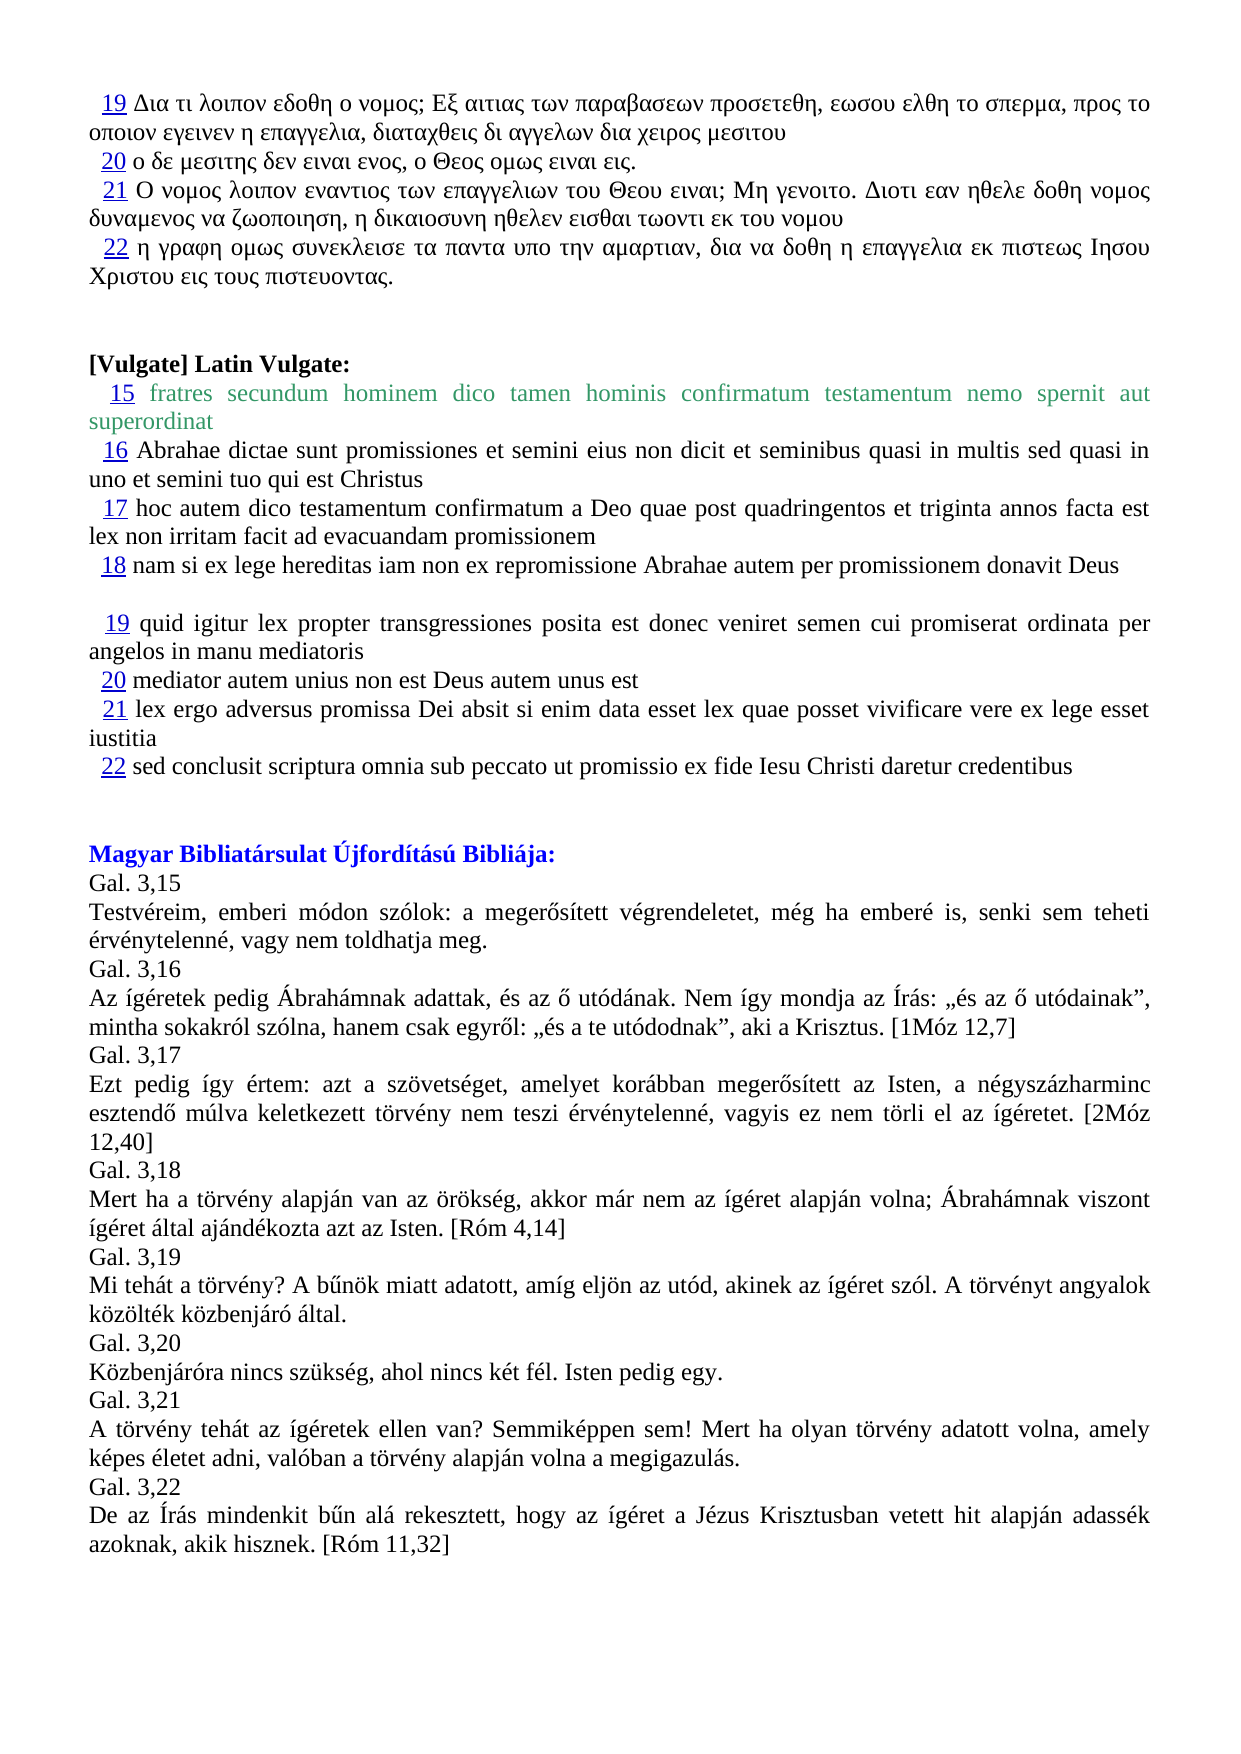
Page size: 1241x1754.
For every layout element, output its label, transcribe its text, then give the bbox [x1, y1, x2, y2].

text Az ígéretek pedig Ábrahámnak adattak, és az ő utódának. Nem így mondja az Írás: „és az ő utódainak”, mintha sokakról szólna, hanem csak egyről: „és a te utódodnak”, aki a Krisztus. [1Móz 12,7] [88, 983, 1152, 1040]
text [Vulgate] Latin Vulgate: [88, 349, 1152, 378]
text Mi tehát a törvény? A bűnök miatt adatott, amíg eljön az utód, akinek az ígéret szól. A törvényt angyalok közölték közbenjáró által. [88, 1270, 1152, 1328]
text Mert ha a törvény alapján van az örökség, akkor már nem az ígéret alapján volna; Ábrahámnak viszont ígéret által ajándékozta azt az Isten. [Róm 4,14] [88, 1184, 1152, 1242]
text Gal. 3,16 [88, 954, 1152, 983]
text Magyar Bibliatársulat Újfordítású Bibliája: [88, 839, 1152, 868]
text Gal. 3,18 [88, 1155, 1152, 1184]
text Testvéreim, emberi módon szólok: a megerősített végrendeletet, még ha emberé is, senki sem teheti érvénytelenné, vagy nem toldhatja meg. [88, 897, 1152, 954]
text Gal. 3,21 [88, 1385, 1152, 1414]
text Gal. 3,15 [88, 868, 1152, 897]
text Gal. 3,17 [88, 1040, 1152, 1069]
text Gal. 3,19 [88, 1242, 1152, 1270]
text 15 fratres secundum hominem dico tamen hominis confirmatum testamentum nemo spernit aut superordinat 16 Abrahae dictae sunt promissiones et semini eius non dicit et seminibus quasi in multis sed quasi in uno et semini tuo qui est Christus 17 hoc autem dico testamentum confirmatum a Deo quae post quadringentos et triginta annos facta est lex non irritam facit ad evacuandam promissionem 18 nam si ex lege hereditas iam non ex repromissione Abrahae autem per promissionem donavit Deus 19 quid igitur lex propter transgressiones posita est donec veniret semen cui promiserat ordinata per angelos in manu mediatoris 20 mediator autem unius non est Deus autem unus est 21 lex ergo adversus promissa Dei absit si enim data esset lex quae posset vivificare vere ex lege esset iustitia 22 sed conclusit scriptura omnia sub peccato ut promissio ex fide Iesu Christi daretur credentibus [88, 378, 1152, 780]
text Közbenjáróra nincs szükség, ahol nincs két fél. Isten pedig egy. [88, 1357, 1152, 1385]
text A törvény tehát az ígéretek ellen van? Semmiképpen sem! Mert ha olyan törvény adatott volna, amely képes életet adni, valóban a törvény alapján volna a megigazulás. [88, 1414, 1152, 1472]
text Ezt pedig így értem: azt a szövetséget, amelyet korábban megerősített az Isten, a négyszázharminc esztendő múlva keletkezett törvény nem teszi érvénytelenné, vagyis ez nem törli el az ígéretet. [2Móz 12,40] [88, 1069, 1152, 1155]
text Gal. 3,22 [88, 1472, 1152, 1500]
text De az Írás mindenkit bűn alá rekesztett, hogy az ígéret a Jézus Krisztusban vetett hit alapján adassék azoknak, akik hisznek. [Róm 11,32] [88, 1500, 1152, 1558]
text Gal. 3,20 [88, 1328, 1152, 1357]
text 19 Δια τι λοιπον εδοθη ο νομος; Εξ αιτιας των παραβασεων προσετεθη, εωσου ελθη το σπερμα, προς το οποιον εγεινεν η επαγγελια, διαταχθεις δι αγγελων δια χειρος μεσιτου 20 ο δε μεσιτης δεν ειναι ενος, ο Θεος ομως ειναι εις. 21 Ο νομος λοιπον εναντιος των επαγγελιων του Θεου ειναι; Μη γενοιτο. Διοτι εαν ηθελε δοθη νομος δυναμενος να ζωοποιηση, η δικαιοσυνη ηθελεν εισθαι τωοντι εκ του νομου 22 η γραφη ομως συνεκλεισε τα παντα υπο την αμαρτιαν, δια να δοθη η επαγγελια εκ πιστεως Ιησου Χριστου εις τους πιστευοντας. [88, 88, 1152, 290]
